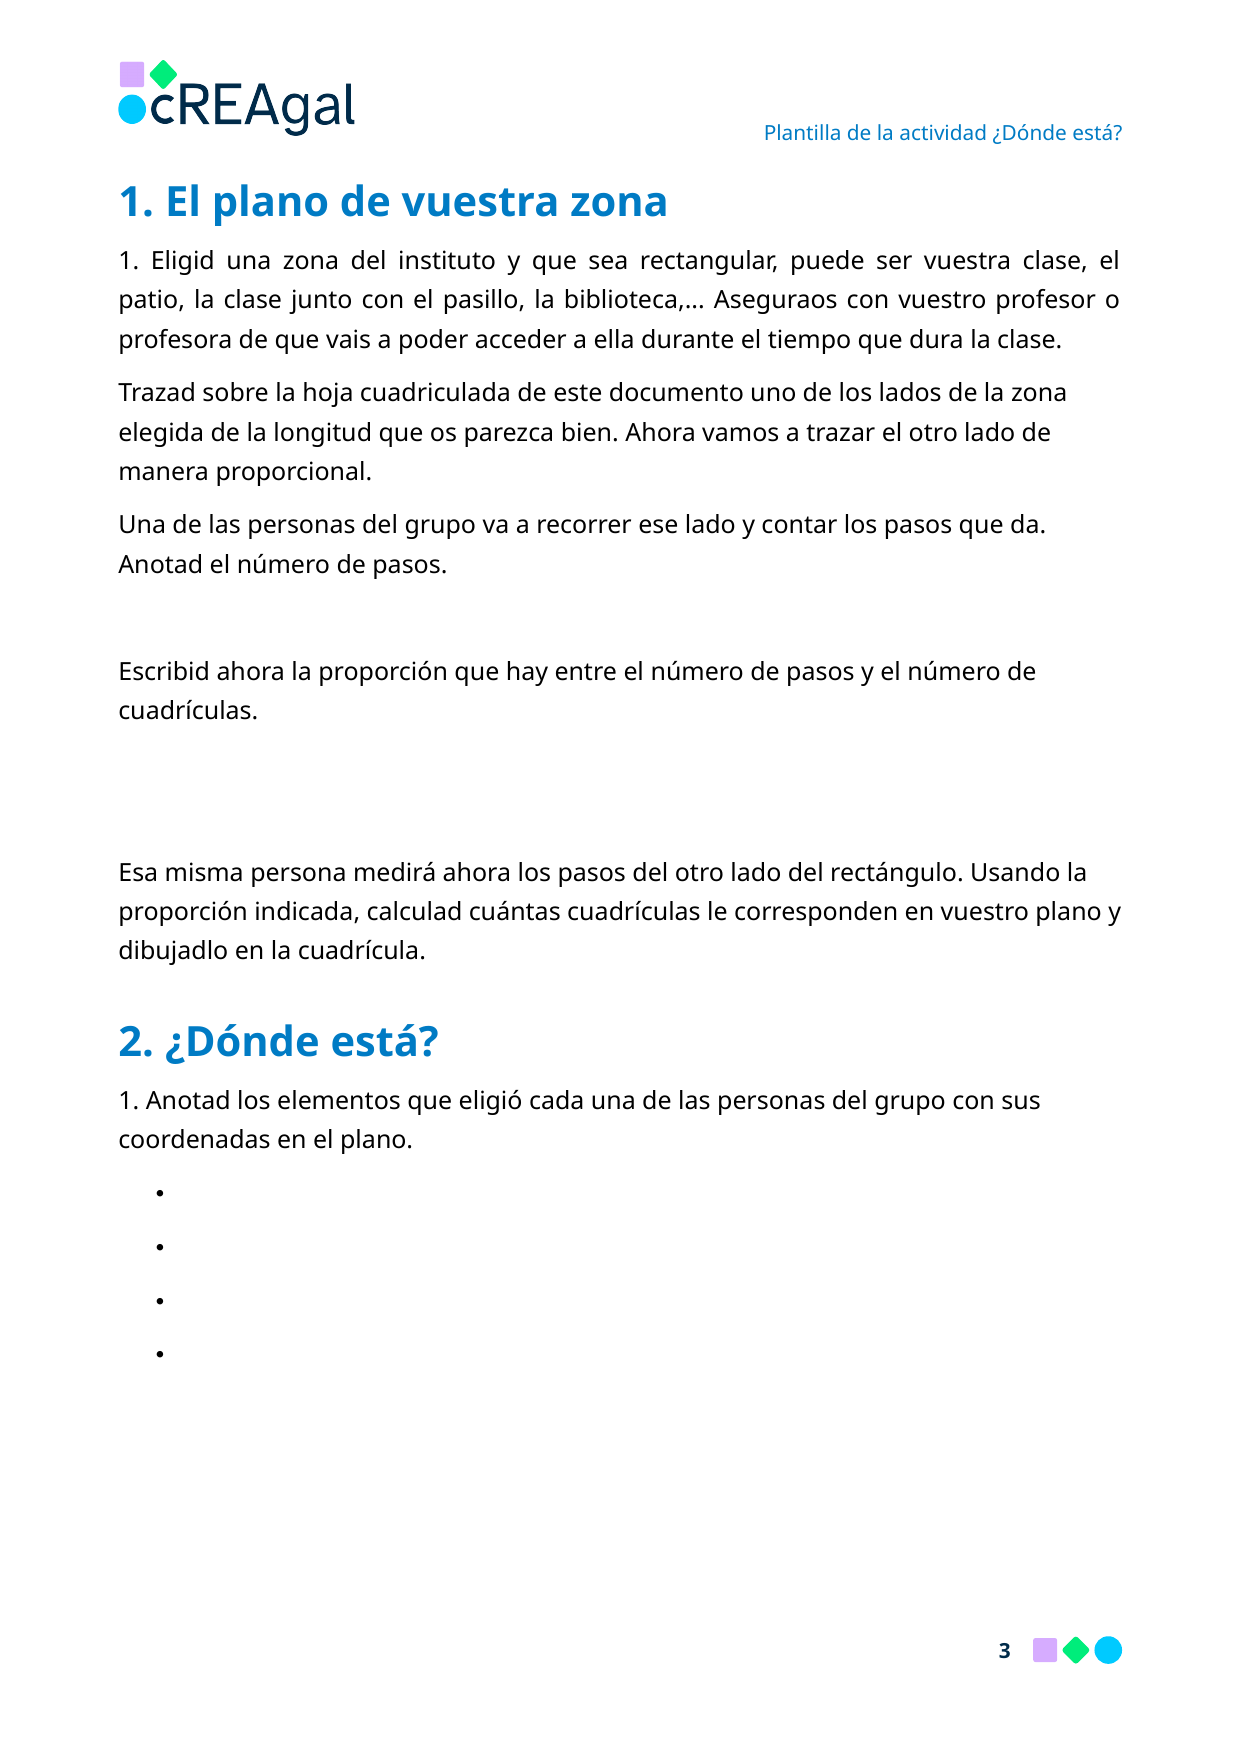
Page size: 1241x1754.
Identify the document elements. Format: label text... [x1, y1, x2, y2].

picture [118, 60, 355, 136]
text 1. Anotad los elementos que eligió cada una de las personas del grupo con sus coordenadas en el plano. [118, 1083, 1122, 1156]
text Escribid ahora la proporción que hay entre el número de pasos y el número de cuadrículas. [118, 654, 1122, 727]
text Una de las personas del grupo va a recorrer ese lado y contar los pasos que da. Anotad el número de pasos. [118, 507, 1122, 580]
text Esa misma persona medirá ahora los pasos del otro lado del rectángulo. Usando la proporción indicada, calculad cuántas cuadrículas le corresponden en vuestro plano y dibujadlo en la cuadrícula. [118, 854, 1122, 967]
subtitle 2. ¿Dónde está? [118, 1011, 1122, 1068]
subtitle 1. El plano de vuestra zona [118, 172, 1122, 228]
text 1. Eligid una zona del instituto y que sea rectangular, puede ser vuestra clase, el patio, la clase junto con el pasillo, la biblioteca,... Aseguraos con vuestro profesor o profesora de que vais a poder acceder a ella durante el tiempo que dura la clase. [118, 243, 1122, 355]
text Trazad sobre la hoja cuadriculada de este documento uno de los lados de la zona elegida de la longitud que os parezca bien. Ahora vamos a trazar el otro lado de manera proporcional. [118, 375, 1122, 487]
